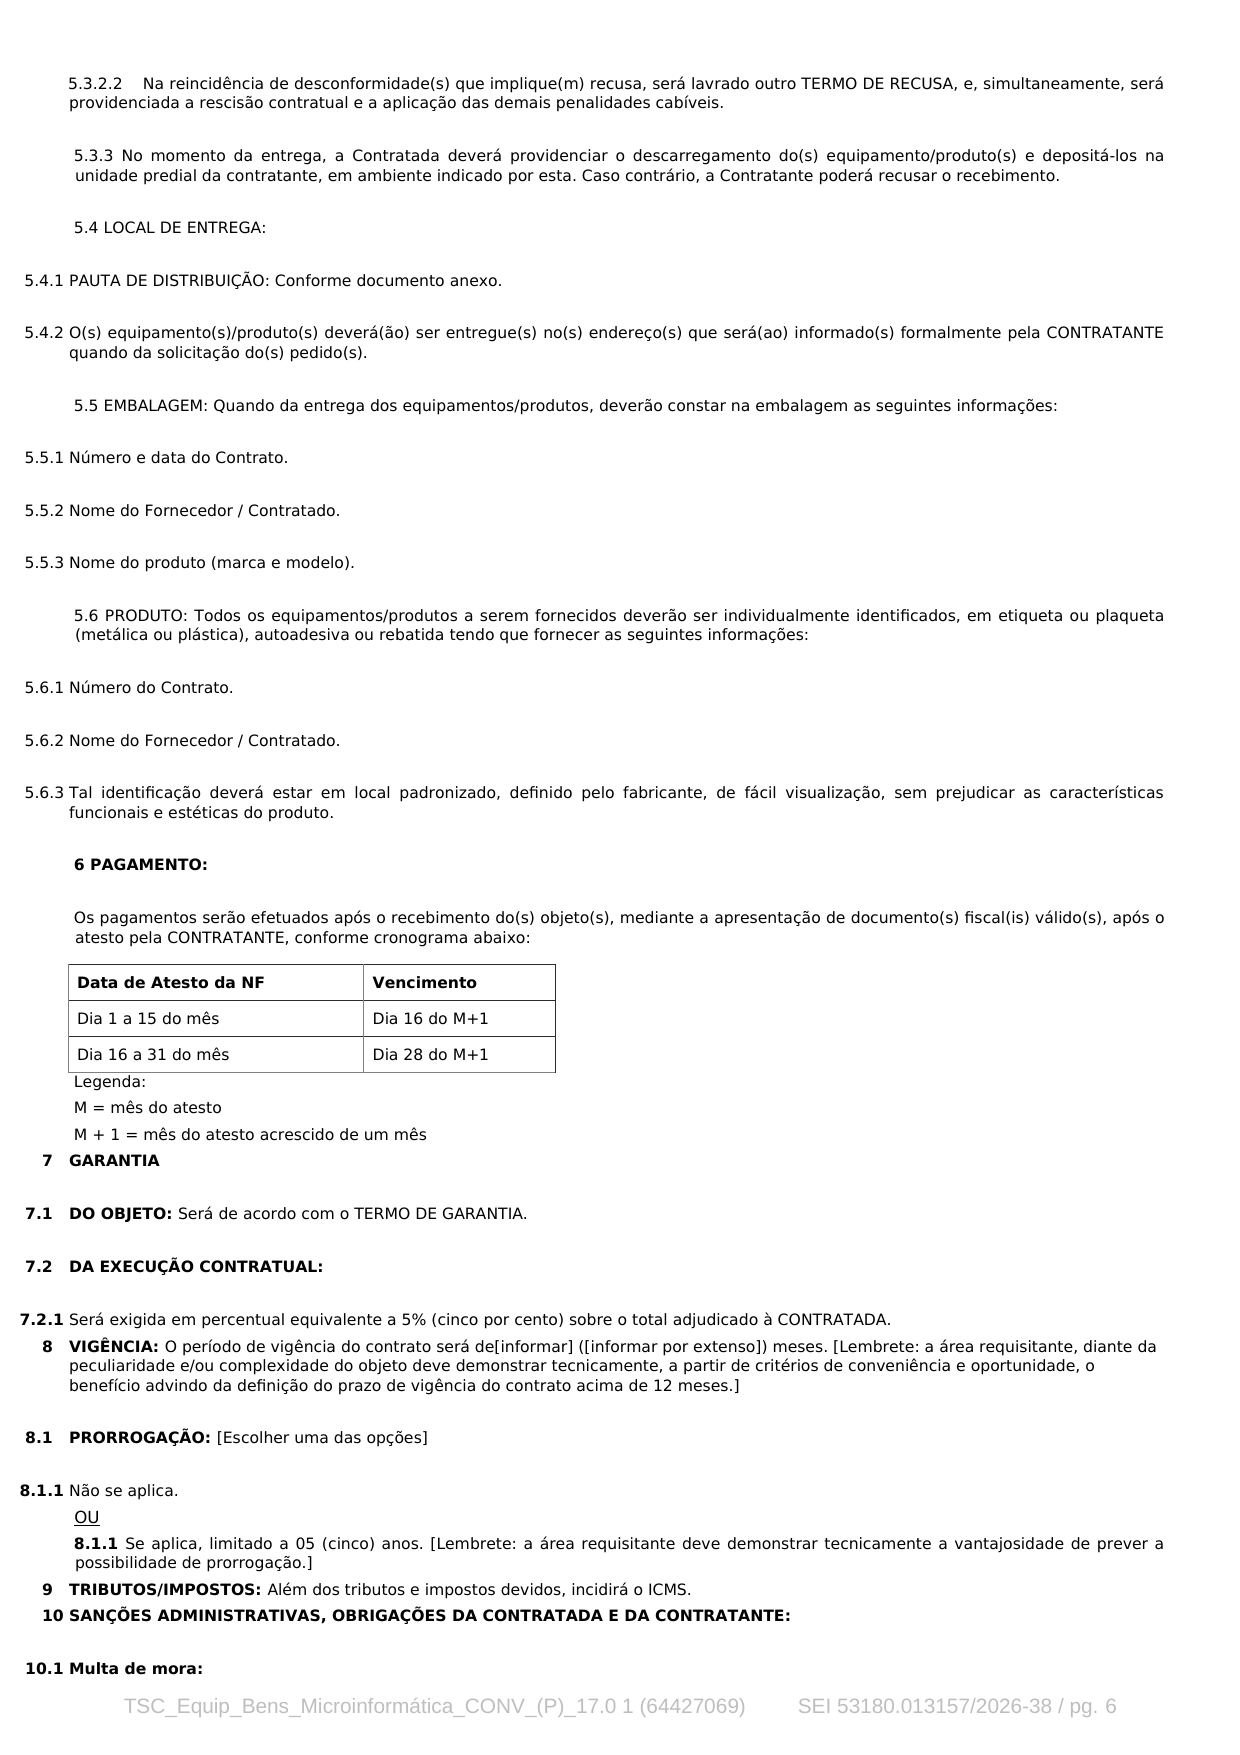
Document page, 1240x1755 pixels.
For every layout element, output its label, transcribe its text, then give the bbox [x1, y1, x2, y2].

list Número do Contrato. [24, 679, 1166, 697]
list Não se aplica. [19, 1482, 1166, 1500]
list SANÇÕES ADMINISTRATIVAS, OBRIGAÇÕES DA CONTRATADA E DA CONTRATANTE: [42, 1607, 1166, 1625]
list Multa de mora: [25, 1660, 1166, 1678]
list Tal identificação deverá estar em local padronizado, definido pelo fabricante, de fácil visualização, sem prejudicar as características funcionais e estéticas do produto. [24, 784, 1166, 822]
list Na reincidência de desconformidade(s) que implique(m) recusa, será lavrado outro TERMO DE RECUSA, e, simultaneamente, será providenciada a rescisão contratual e a aplicação das demais penalidades cabíveis. [68, 75, 1166, 113]
list Será exigida em percentual equivalente a 5% (cinco por cento) sobre o total adjudicado à CONTRATADA. [19, 1311, 1166, 1329]
list PAUTA DE DISTRIBUIÇÃO: Conforme documento anexo. [24, 272, 1166, 290]
list Nome do Fornecedor / Contratado. [24, 732, 1166, 750]
list PRORROGAÇÃO: [Escolher uma das opções] [25, 1429, 1166, 1447]
text M + 1 = mês do atesto acrescido de um mês [74, 1126, 1166, 1144]
text 6 PAGAMENTO: [74, 856, 1172, 874]
table_cell Dia 16 do M+1 [364, 1001, 555, 1036]
table_header Vencimento [364, 965, 555, 1000]
list GARANTIA [42, 1152, 1166, 1170]
text Legenda: [74, 1073, 1166, 1091]
text OU [74, 1508, 1172, 1527]
text 8.1.1 Se aplica, limitado a 05 (cinco) anos. [Lembrete: a área requisitante deve demonstrar tecnicamente a vantajosidade de prever a possibilidade de prorrogação.] [74, 1535, 1166, 1572]
text 5.3.3 No momento da entrega, a Contratada deverá providenciar o descarregamento do(s) equipamento/produto(s) e depositá-los na unidade predial da contratante, em ambiente indicado por esta. Caso contrário, a Contratante poderá recusar o recebimento. [74, 147, 1166, 185]
list VIGÊNCIA: O período de vigência do contrato será de[informar] ([informar por extenso]) meses. [Lembrete: a área requisitante, diante da peculiaridade e/ou complexidade do objeto deve demonstrar tecnicamente, a partir de critérios de conveniência e oportunidade, o benefício advindo da definição do prazo de vigência do contrato acima de 12 meses.] [42, 1337, 1166, 1395]
table_header Data de Atesto da NF [69, 965, 363, 1000]
list TRIBUTOS/IMPOSTOS: Além dos tributos e impostos devidos, incidirá o ICMS. [42, 1581, 1166, 1599]
text 5.4 LOCAL DE ENTREGA: [74, 219, 1166, 237]
table_cell Dia 16 a 31 do mês [69, 1037, 363, 1072]
list DO OBJETO: Será de acordo com o TERMO DE GARANTIA. [25, 1205, 1166, 1223]
text 5.6 PRODUTO: Todos os equipamentos/produtos a serem fornecidos deverão ser individualmente identificados, em etiqueta ou plaqueta (metálica ou plástica), autoadesiva ou rebatida tendo que fornecer as seguintes informações: [74, 607, 1166, 644]
list O(s) equipamento(s)/produto(s) deverá(ão) ser entregue(s) no(s) endereço(s) que será(ao) informado(s) formalmente pela CONTRATANTE quando da solicitação do(s) pedido(s). [24, 324, 1166, 362]
list Nome do Fornecedor / Contratado. [24, 502, 1166, 520]
text M = mês do atesto [74, 1099, 1166, 1118]
table_cell Dia 1 a 15 do mês [69, 1001, 363, 1036]
list Nome do produto (marca e modelo). [24, 554, 1166, 572]
list Número e data do Contrato. [24, 449, 1166, 467]
text 5.5 EMBALAGEM: Quando da entrega dos equipamentos/produtos, deverão constar na embalagem as seguintes informações: [74, 396, 1166, 415]
table_cell Dia 28 do M+1 [364, 1037, 555, 1072]
text Os pagamentos serão efetuados após o recebimento do(s) objeto(s), mediante a apresentação de documento(s) fiscal(is) válido(s), após o atesto pela CONTRATANTE, conforme cronograma abaixo: [74, 909, 1166, 947]
list DA EXECUÇÃO CONTRATUAL: [25, 1258, 1166, 1276]
